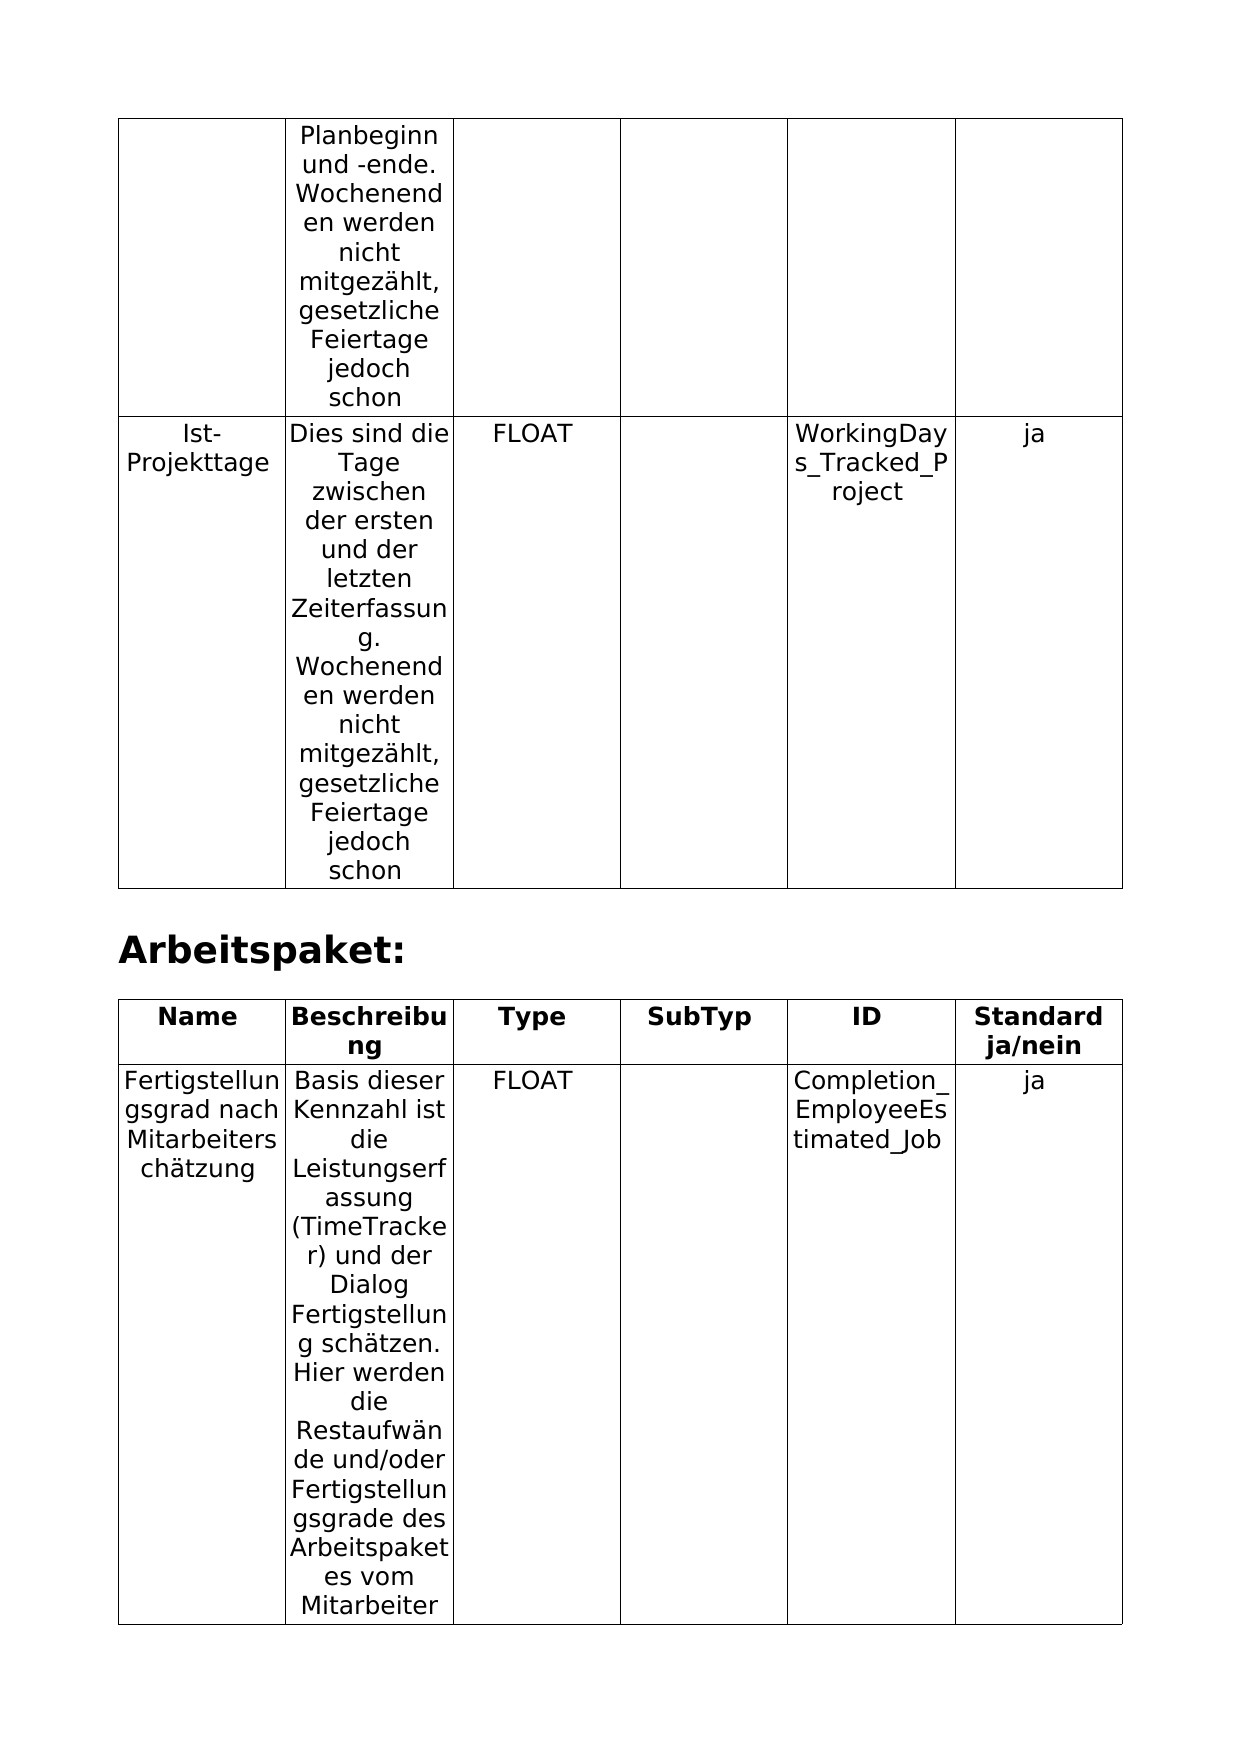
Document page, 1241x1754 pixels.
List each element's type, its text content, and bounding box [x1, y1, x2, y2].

table_header ID [788, 1000, 955, 1063]
table_cell [119, 119, 285, 416]
table_cell [956, 119, 1122, 416]
table_cell ja [956, 417, 1122, 888]
table_cell [788, 119, 955, 416]
table_header Beschreibung [286, 1000, 453, 1063]
table_cell FLOAT [454, 1065, 620, 1623]
table_header SubTyp [621, 1000, 787, 1063]
subtitle Arbeitspaket: [118, 928, 1122, 972]
table_cell Ist-Projekttage [119, 417, 285, 888]
table_cell [621, 1065, 787, 1623]
table_cell WorkingDays_Tracked_Project [788, 417, 955, 888]
table_header Name [119, 1000, 285, 1063]
table_cell FLOAT [454, 417, 620, 888]
table_cell Dies sind die Tage zwischen der ersten und der letzten Zeiterfassung. Wochenenden werden nicht mitgezählt, gesetzliche Feiertage jedoch schon [286, 417, 453, 888]
table_cell [621, 417, 787, 888]
table_cell [621, 119, 787, 416]
table_cell ja [956, 1065, 1122, 1623]
table_cell Fertigstellungsgrad nach Mitarbeiterschätzung [119, 1065, 285, 1623]
table_header Type [454, 1000, 620, 1063]
table_header Standard ja/nein [956, 1000, 1122, 1063]
table_cell Basis dieser Kennzahl ist die Leistungserfassung (TimeTracker) und der Dialog Fertigstellung schätzen. Hier werden die Restaufwände und/oder Fertigstellungsgrade des Arbeitspaketes vom Mitarbeiter [286, 1065, 453, 1623]
table_cell [454, 119, 620, 416]
table_cell Planbeginn und -ende. Wochenenden werden nicht mitgezählt, gesetzliche Feiertage jedoch schon [286, 119, 453, 416]
table_cell Completion_EmployeeEstimated_Job [788, 1065, 955, 1623]
